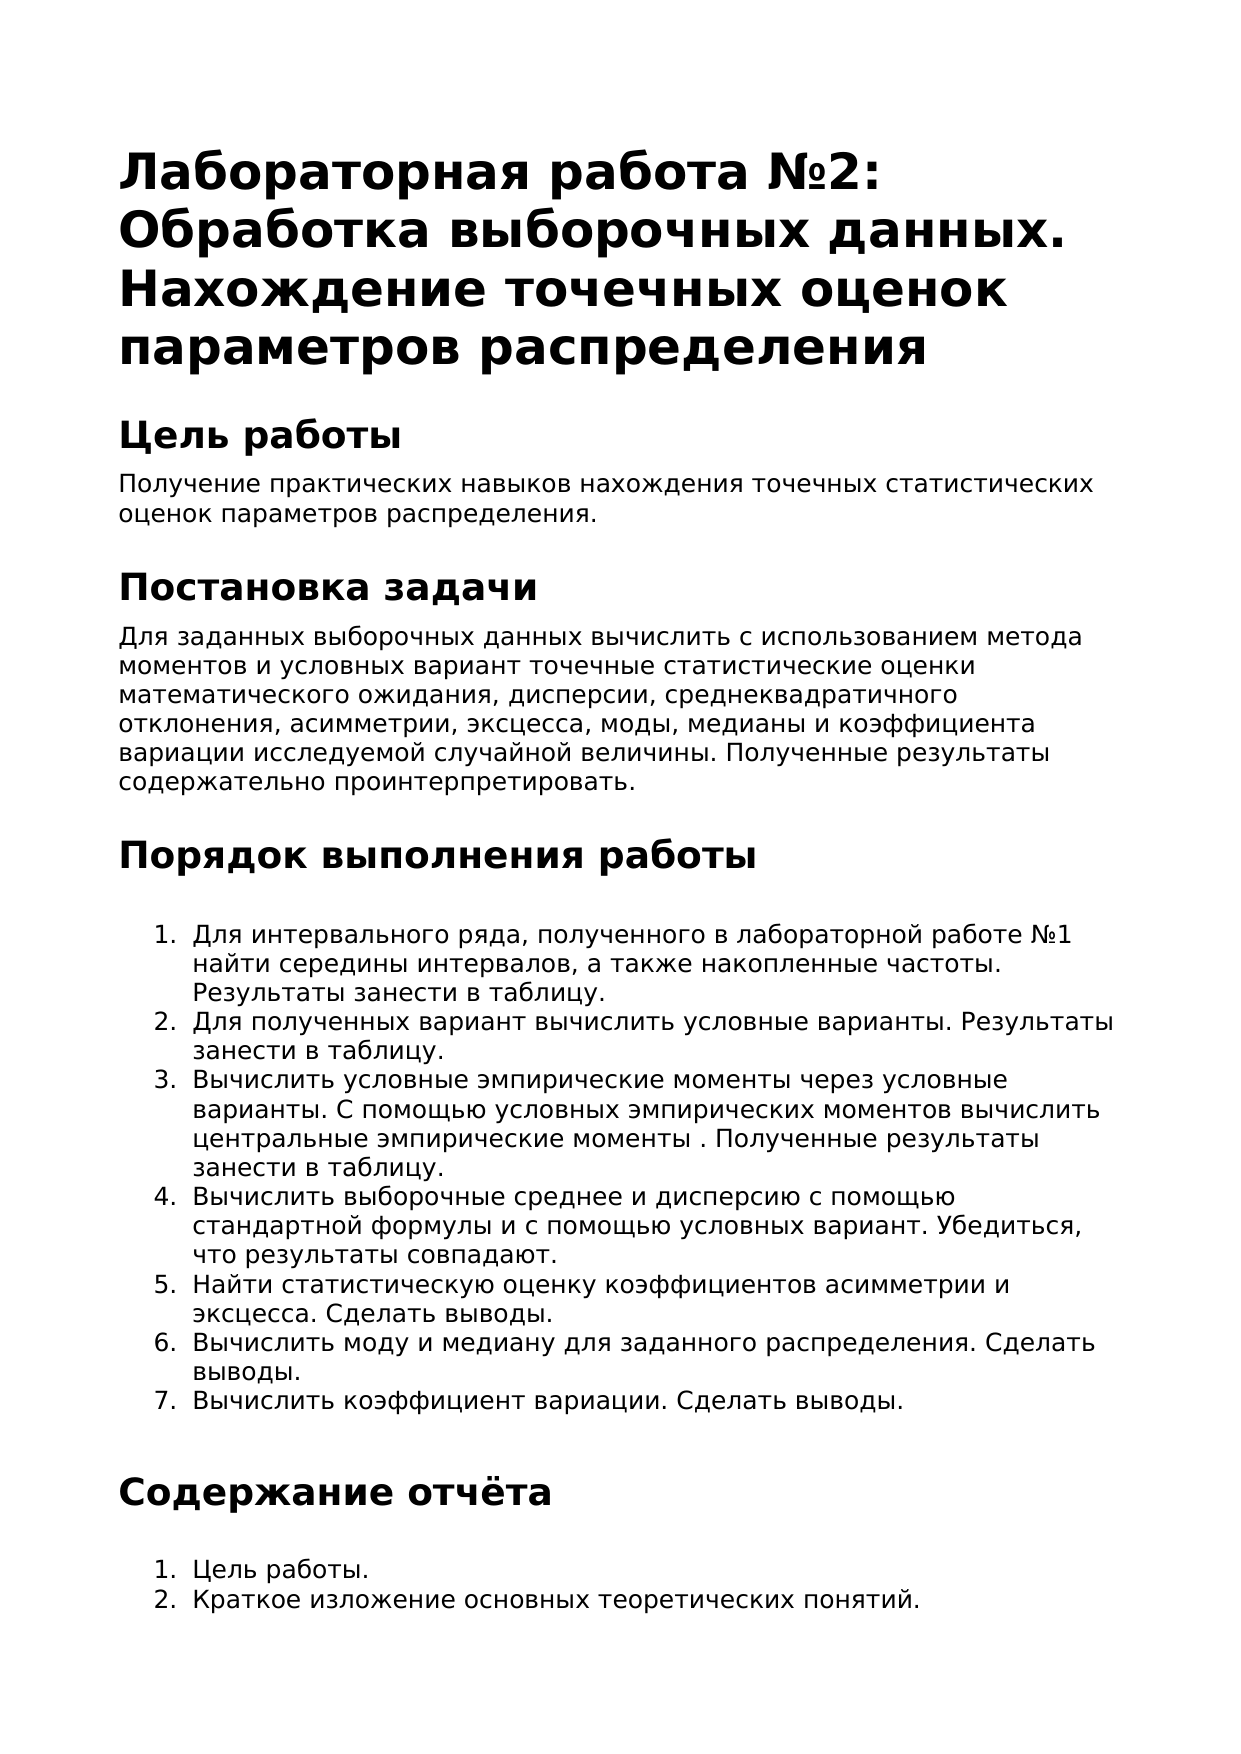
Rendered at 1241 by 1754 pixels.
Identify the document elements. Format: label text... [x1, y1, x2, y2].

list Вычислить коэффициент вариации. Сделать выводы. [177, 1386, 1122, 1416]
list Для полученных вариант вычислить условные варианты. Результаты занести в таблицу. [177, 1007, 1122, 1066]
subtitle Порядок выполнения работы [118, 834, 1122, 878]
list Вычислить выборочные среднее и дисперсию с помощью стандартной формулы и с помощью условных вариант. Убедиться, что результаты совпадают. [177, 1182, 1122, 1270]
list Краткое изложение основных теоретических понятий. [177, 1585, 1122, 1614]
list Вычислить моду и медиану для заданного распределения. Сделать выводы. [177, 1328, 1122, 1386]
list Вычислить условные эмпирические моменты через условные варианты. С помощью условных эмпирических моментов вычислить центральные эмпирические моменты . Полученные результаты занести в таблицу. [177, 1066, 1122, 1182]
subtitle Лабораторная работа №2: Обработка выборочных данных. Нахождение точечных оценок параметров распределения [118, 143, 1122, 376]
list Найти статистическую оценку коэффициентов асимметрии и эксцесса. Сделать выводы. [177, 1270, 1122, 1328]
text Получение практических навыков нахождения точечных статистических оценок параметров распределения. [118, 470, 1122, 528]
list Для интервального ряда, полученного в лабораторной работе №1 найти середины интервалов, а также накопленные частоты. Результаты занести в таблицу. [177, 920, 1122, 1007]
subtitle Содержание отчёта [118, 1470, 1122, 1514]
subtitle Постановка задачи [118, 566, 1122, 609]
text Для заданных выборочных данных вычислить с использованием метода моментов и условных вариант точечные статистические оценки математического ожидания, дисперсии, среднеквадратичного отклонения, асимметрии, эксцесса, моды, медианы и коэффициента вариации исследуемой случайной величины. Полученные результаты содержательно проинтерпретировать. [118, 622, 1122, 797]
subtitle Цель работы [118, 413, 1122, 457]
list Цель работы. [177, 1556, 1122, 1585]
